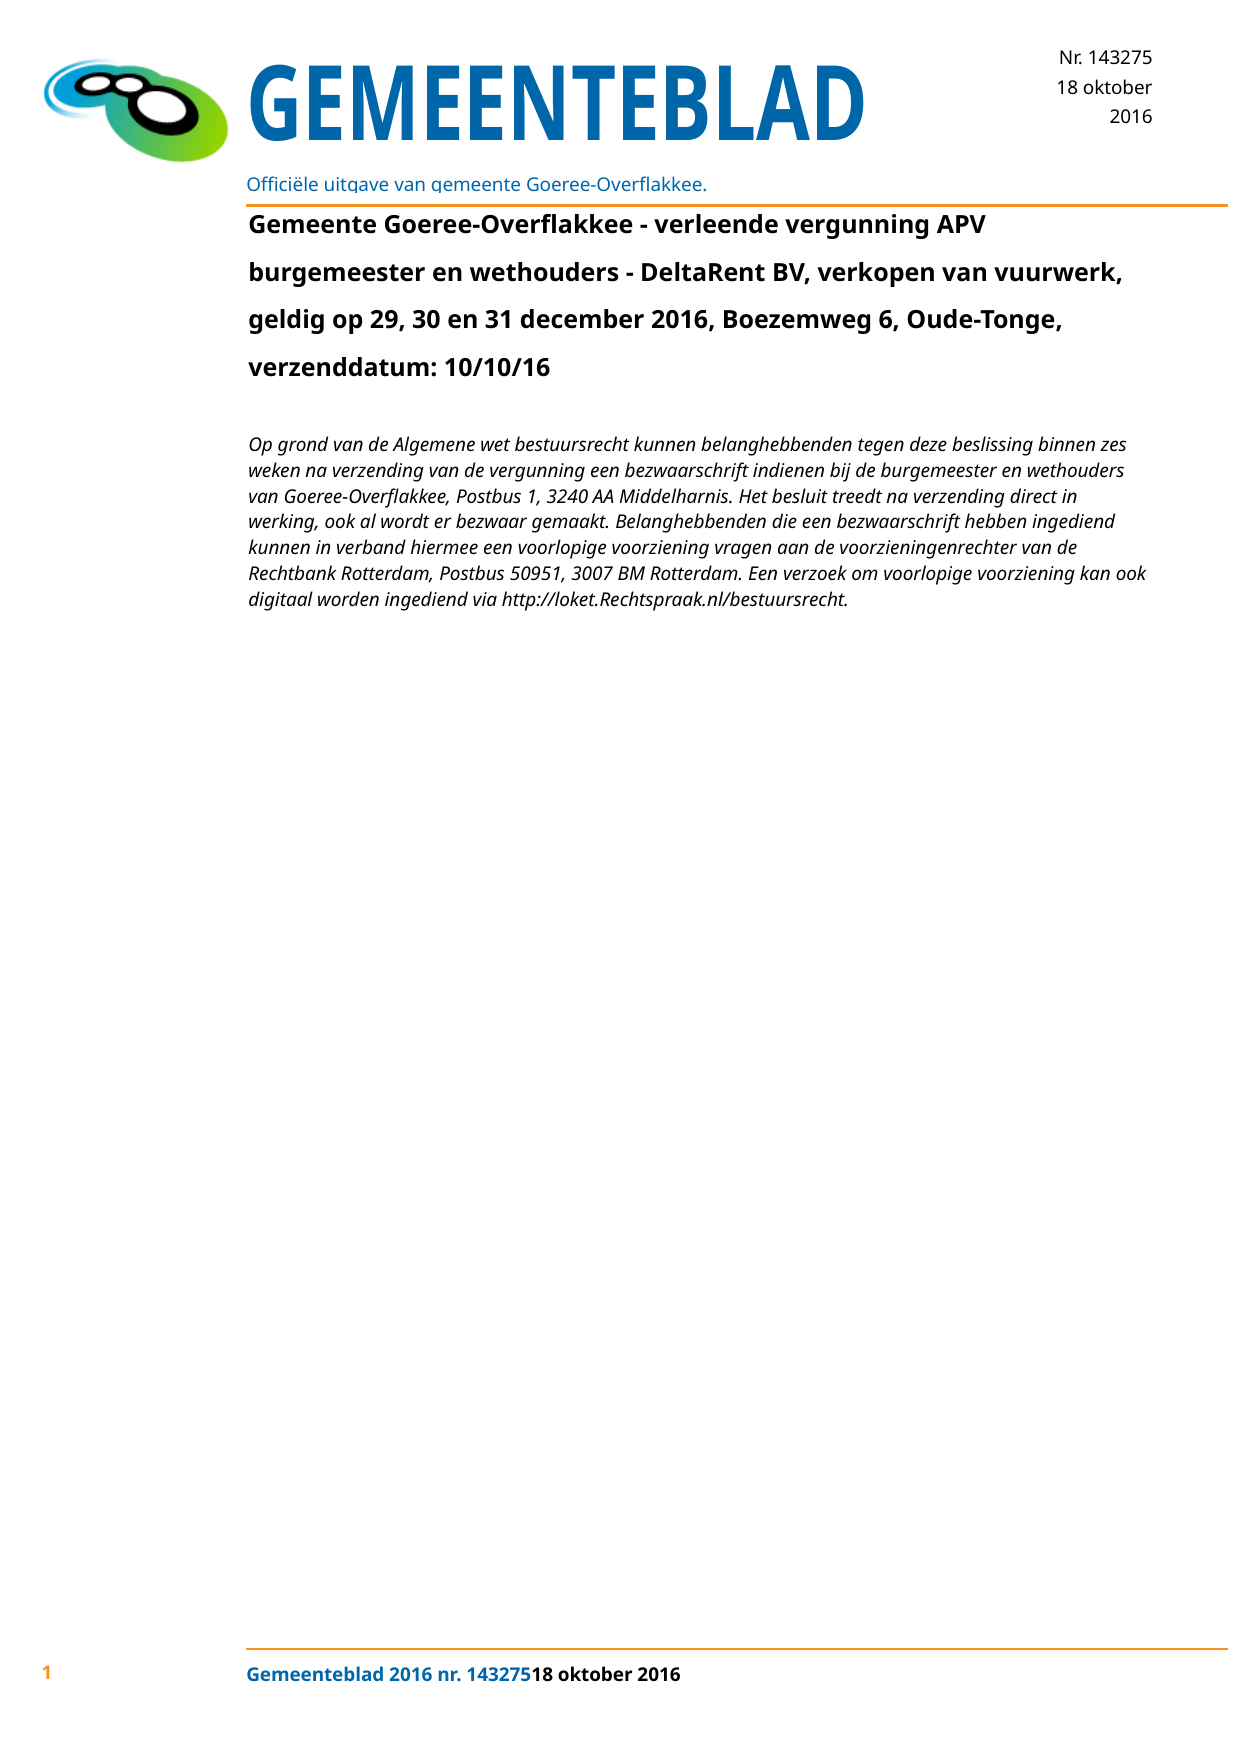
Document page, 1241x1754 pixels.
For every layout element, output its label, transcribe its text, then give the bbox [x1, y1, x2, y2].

text Op grond van de Algemene wet bestuursrecht kunnen belanghebbenden tegen deze beslissing binnen zes weken na verzending van de vergunning een bezwaarschrift indienen bij de burgemeester en wethouders van Goeree-Overflakkee, Postbus 1, 3240 AA Middelharnis. Het besluit treedt na verzending direct in werking, ook al wordt er bezwaar gemaakt. Belanghebbenden die een bezwaarschrift hebben ingediend kunnen in verband hiermee een voorlopige voorziening vragen aan de voorzieningenrechter van de Rechtbank Rotterdam, Postbus 50951, 3007 BM Rotterdam. Een verzoek om voorlopige voorziening kan ook digitaal worden ingediend via http://loket.Rechtspraak.nl/bestuursrecht. [248, 431, 1152, 611]
text Gemeente Goeree-Overflakkee - verleende vergunning APV burgemeester en wethouders - DeltaRent BV, verkopen van vuurwerk, geldig op 29, 30 en 31 december 2016, Boezemweg 6, Oude-Tonge, verzenddatum: 10/10/16 [248, 207, 1152, 384]
picture [41, 47, 231, 172]
